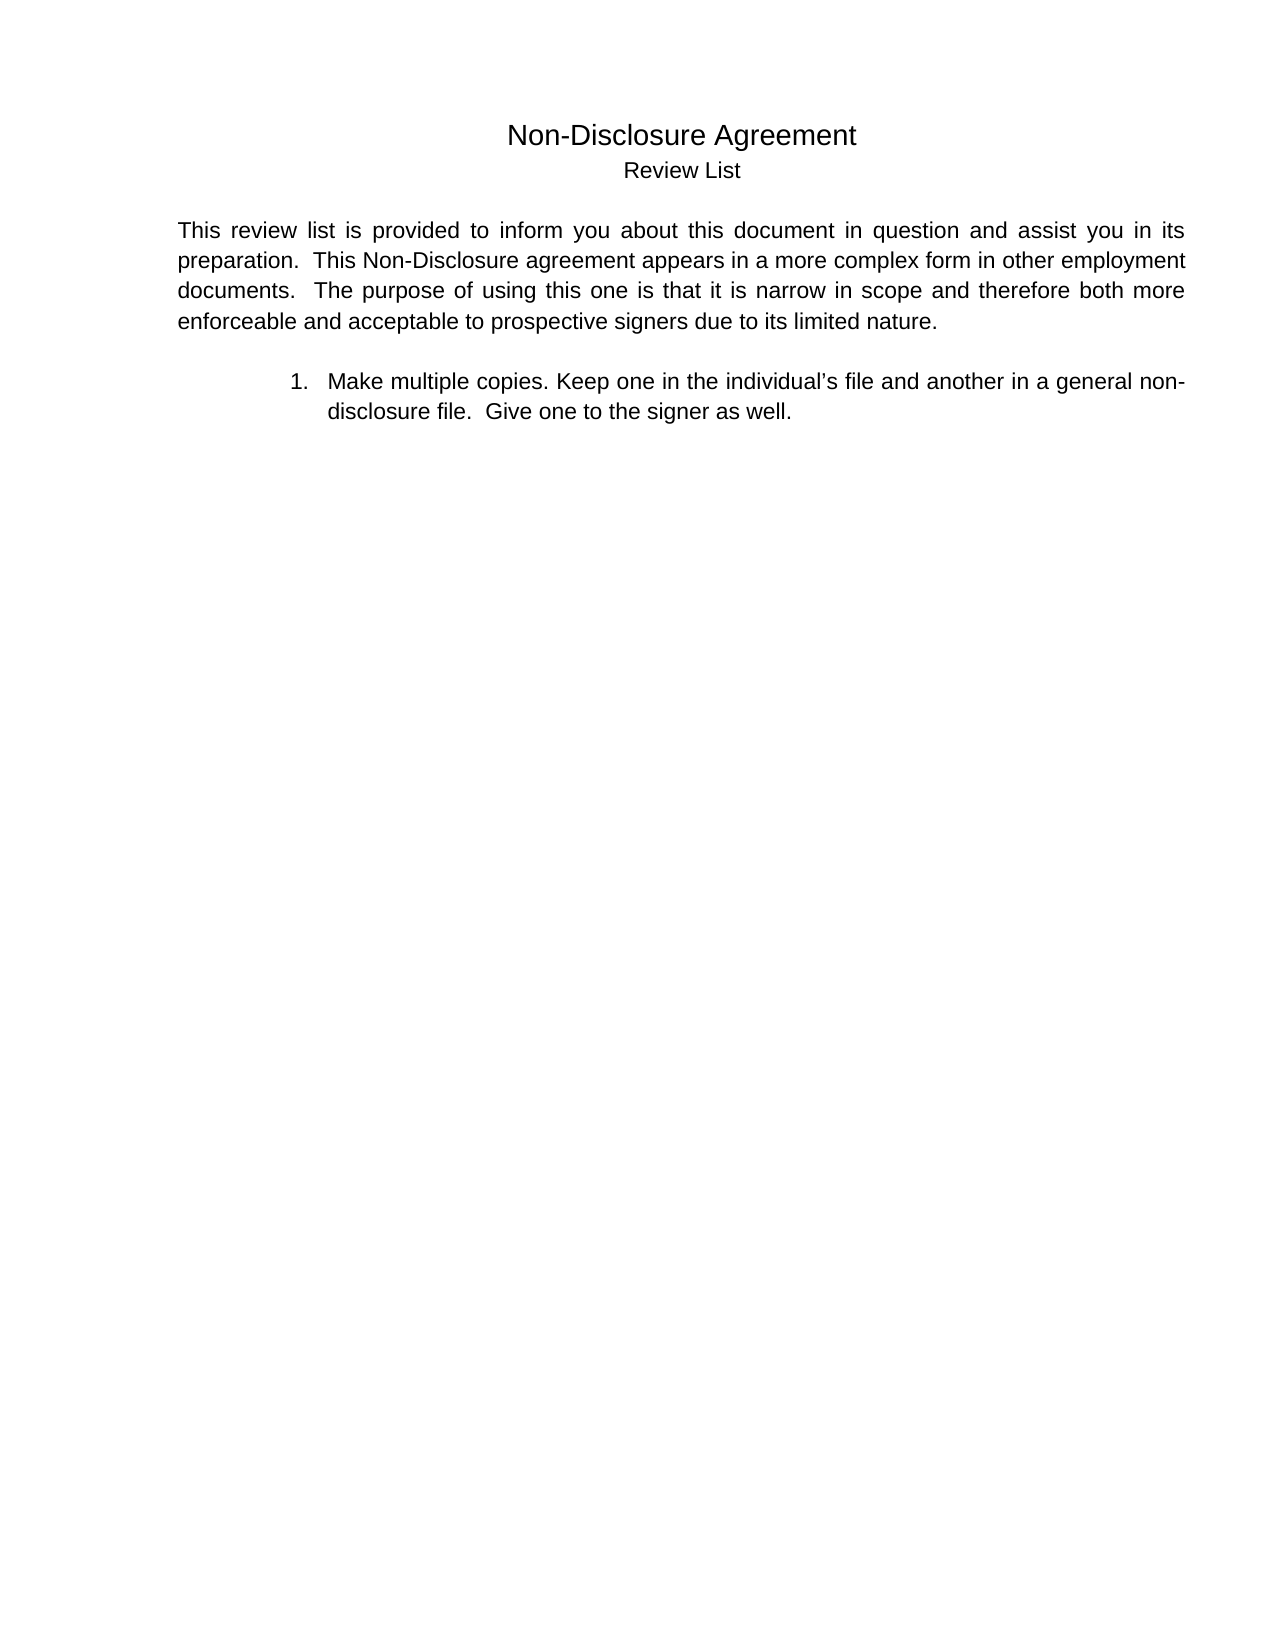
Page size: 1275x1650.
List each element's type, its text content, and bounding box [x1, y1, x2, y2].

text This review list is provided to inform you about this document in question and assist you in its preparation. This Non-Disclosure agreement appears in a more complex form in other employment documents. The purpose of using this one is that it is narrow in scope and therefore both more enforceable and acceptable to prospective signers due to its limited nature. [177, 217, 1186, 334]
list Make multiple copies. Keep one in the individual’s file and another in a general non-disclosure file. Give one to the signer as well. [290, 368, 1186, 424]
text Non-Disclosure Agreement [177, 118, 1186, 152]
text Review List [177, 157, 1186, 183]
